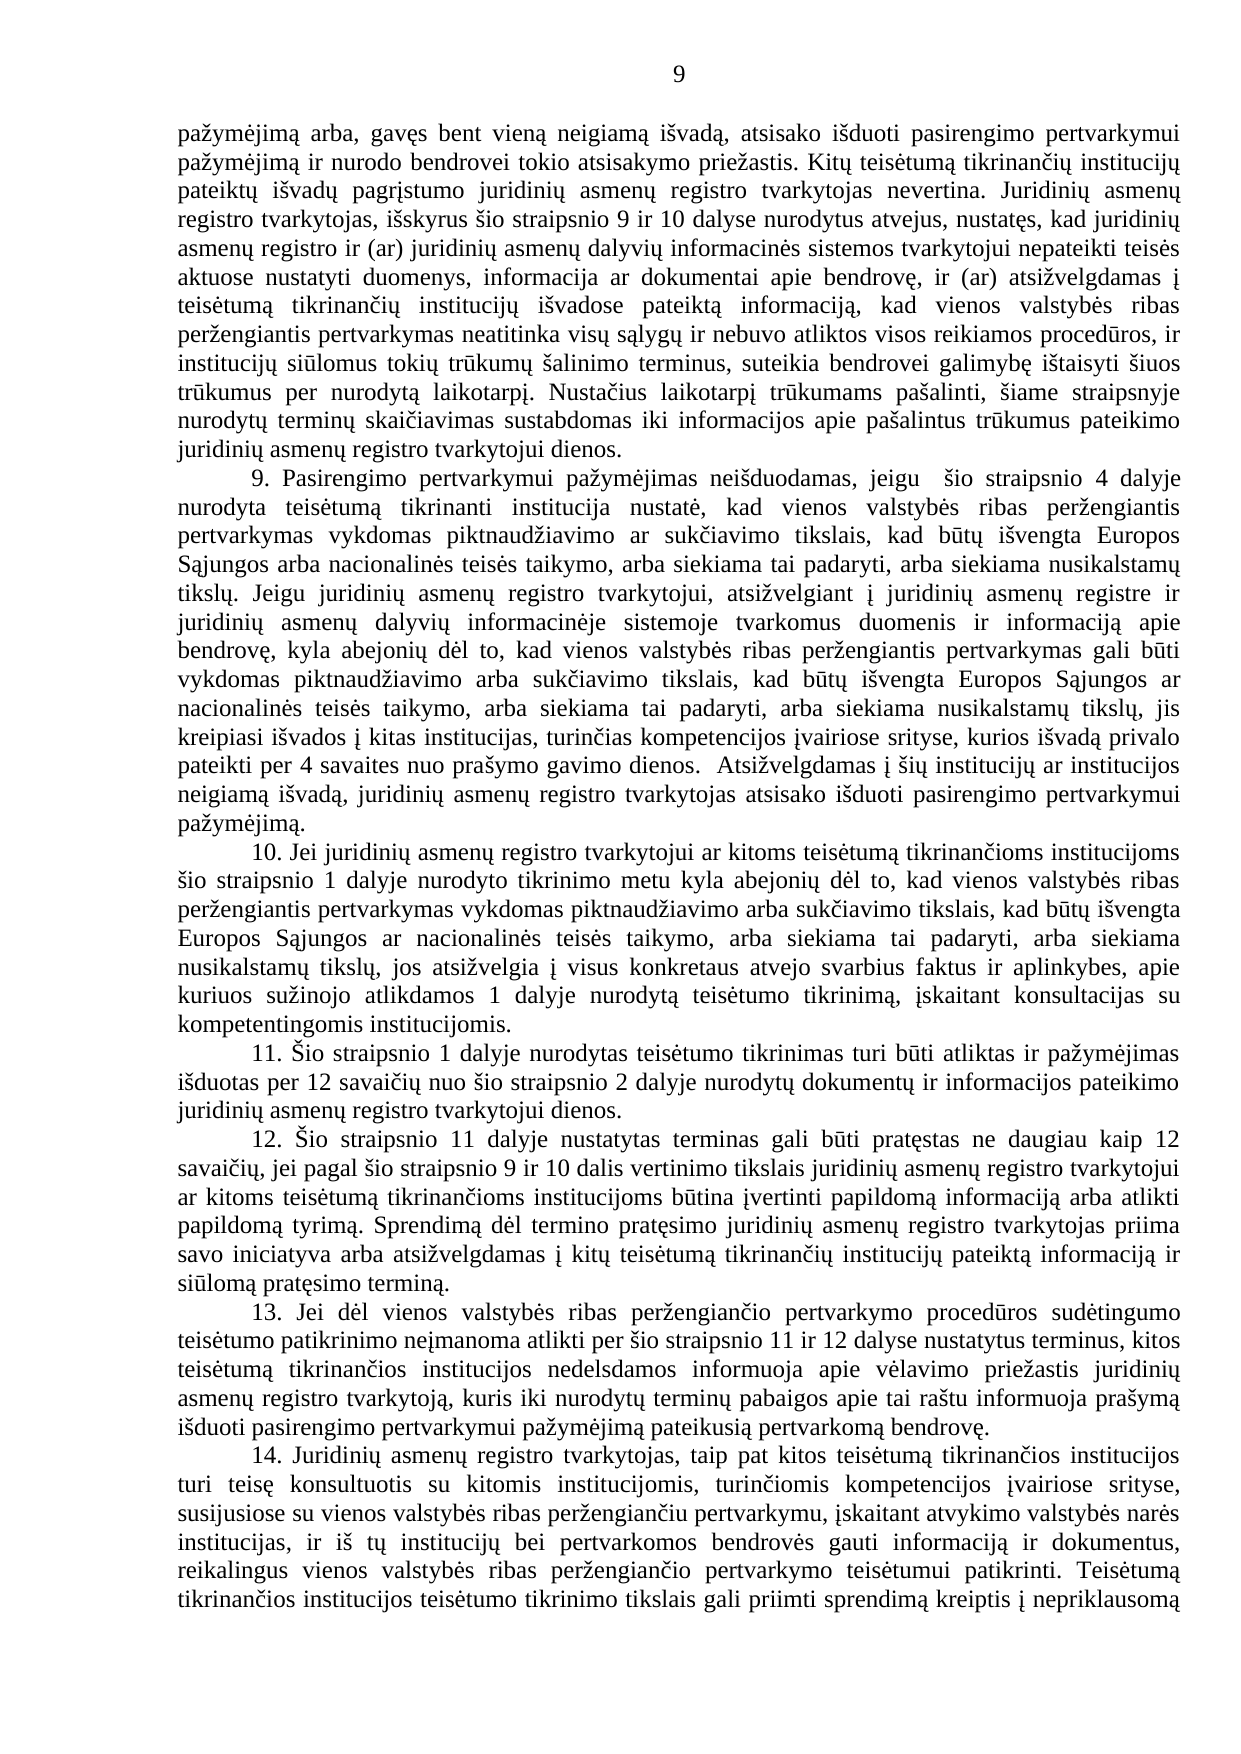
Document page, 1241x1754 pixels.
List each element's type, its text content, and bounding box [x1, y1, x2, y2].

text 11. Šio straipsnio 1 dalyje nurodytas teisėtumo tikrinimas turi būti atliktas ir pažymėjimas išduotas per 12 savaičių nuo šio straipsnio 2 dalyje nurodytų dokumentų ir informacijos pateikimo juridinių asmenų registro tvarkytojui dienos. [177, 1038, 1181, 1124]
text 14. Juridinių asmenų registro tvarkytojas, taip pat kitos teisėtumą tikrinančios institucijos turi teisę konsultuotis su kitomis institucijomis, turinčiomis kompetencijos įvairiose srityse, susijusiose su vienos valstybės ribas peržengiančiu pertvarkymu, įskaitant atvykimo valstybės narės institucijas, ir iš tų institucijų bei pertvarkomos bendrovės gauti informaciją ir dokumentus, reikalingus vienos valstybės ribas peržengiančio pertvarkymo teisėtumui patikrinti. Teisėtumą tikrinančios institucijos teisėtumo tikrinimo tikslais gali priimti sprendimą kreiptis į nepriklausomą [177, 1441, 1181, 1613]
text 9. Pasirengimo pertvarkymui pažymėjimas neišduodamas, jeigu šio straipsnio 4 dalyje nurodyta teisėtumą tikrinanti institucija nustatė, kad vienos valstybės ribas peržengiantis pertvarkymas vykdomas piktnaudžiavimo ar sukčiavimo tikslais, kad būtų išvengta Europos Sąjungos arba nacionalinės teisės taikymo, arba siekiama tai padaryti, arba siekiama nusikalstamų tikslų. Jeigu juridinių asmenų registro tvarkytojui, atsižvelgiant į juridinių asmenų registre ir juridinių asmenų dalyvių informacinėje sistemoje tvarkomus duomenis ir informaciją apie bendrovę, kyla abejonių dėl to, kad vienos valstybės ribas peržengiantis pertvarkymas gali būti vykdomas piktnaudžiavimo arba sukčiavimo tikslais, kad būtų išvengta Europos Sąjungos ar nacionalinės teisės taikymo, arba siekiama tai padaryti, arba siekiama nusikalstamų tikslų, jis kreipiasi išvados į kitas institucijas, turinčias kompetencijos įvairiose srityse, kurios išvadą privalo pateikti per 4 savaites nuo prašymo gavimo dienos. Atsižvelgdamas į šių institucijų ar institucijos neigiamą išvadą, juridinių asmenų registro tvarkytojas atsisako išduoti pasirengimo pertvarkymui pažymėjimą. [177, 463, 1181, 837]
text pažymėjimą arba, gavęs bent vieną neigiamą išvadą, atsisako išduoti pasirengimo pertvarkymui pažymėjimą ir nurodo bendrovei tokio atsisakymo priežastis. Kitų teisėtumą tikrinančių institucijų pateiktų išvadų pagrįstumo juridinių asmenų registro tvarkytojas nevertina. Juridinių asmenų registro tvarkytojas, išskyrus šio straipsnio 9 ir 10 dalyse nurodytus atvejus, nustatęs, kad juridinių asmenų registro ir (ar) juridinių asmenų dalyvių informacinės sistemos tvarkytojui nepateikti teisės aktuose nustatyti duomenys, informacija ar dokumentai apie bendrovę, ir (ar) atsižvelgdamas į teisėtumą tikrinančių institucijų išvadose pateiktą informaciją, kad vienos valstybės ribas peržengiantis pertvarkymas neatitinka visų sąlygų ir nebuvo atliktos visos reikiamos procedūros, ir institucijų siūlomus tokių trūkumų šalinimo terminus, suteikia bendrovei galimybę ištaisyti šiuos trūkumus per nurodytą laikotarpį. Nustačius laikotarpį trūkumams pašalinti, šiame straipsnyje nurodytų terminų skaičiavimas sustabdomas iki informacijos apie pašalintus trūkumus pateikimo juridinių asmenų registro tvarkytojui dienos. [177, 118, 1181, 463]
text 13. Jei dėl vienos valstybės ribas peržengiančio pertvarkymo procedūros sudėtingumo teisėtumo patikrinimo neįmanoma atlikti per šio straipsnio 11 ir 12 dalyse nustatytus terminus, kitos teisėtumą tikrinančios institucijos nedelsdamos informuoja apie vėlavimo priežastis juridinių asmenų registro tvarkytoją, kuris iki nurodytų terminų pabaigos apie tai raštu informuoja prašymą išduoti pasirengimo pertvarkymui pažymėjimą pateikusią pertvarkomą bendrovę. [177, 1297, 1181, 1441]
text 12. Šio straipsnio 11 dalyje nustatytas terminas gali būti pratęstas ne daugiau kaip 12 savaičių, jei pagal šio straipsnio 9 ir 10 dalis vertinimo tikslais juridinių asmenų registro tvarkytojui ar kitoms teisėtumą tikrinančioms institucijoms būtina įvertinti papildomą informaciją arba atlikti papildomą tyrimą. Sprendimą dėl termino pratęsimo juridinių asmenų registro tvarkytojas priima savo iniciatyva arba atsižvelgdamas į kitų teisėtumą tikrinančių institucijų pateiktą informaciją ir siūlomą pratęsimo terminą. [177, 1124, 1181, 1297]
text 10. Jei juridinių asmenų registro tvarkytojui ar kitoms teisėtumą tikrinančioms institucijoms šio straipsnio 1 dalyje nurodyto tikrinimo metu kyla abejonių dėl to, kad vienos valstybės ribas peržengiantis pertvarkymas vykdomas piktnaudžiavimo arba sukčiavimo tikslais, kad būtų išvengta Europos Sąjungos ar nacionalinės teisės taikymo, arba siekiama tai padaryti, arba siekiama nusikalstamų tikslų, jos atsižvelgia į visus konkretaus atvejo svarbius faktus ir aplinkybes, apie kuriuos sužinojo atlikdamos 1 dalyje nurodytą teisėtumo tikrinimą, įskaitant konsultacijas su kompetentingomis institucijomis. [177, 837, 1181, 1038]
